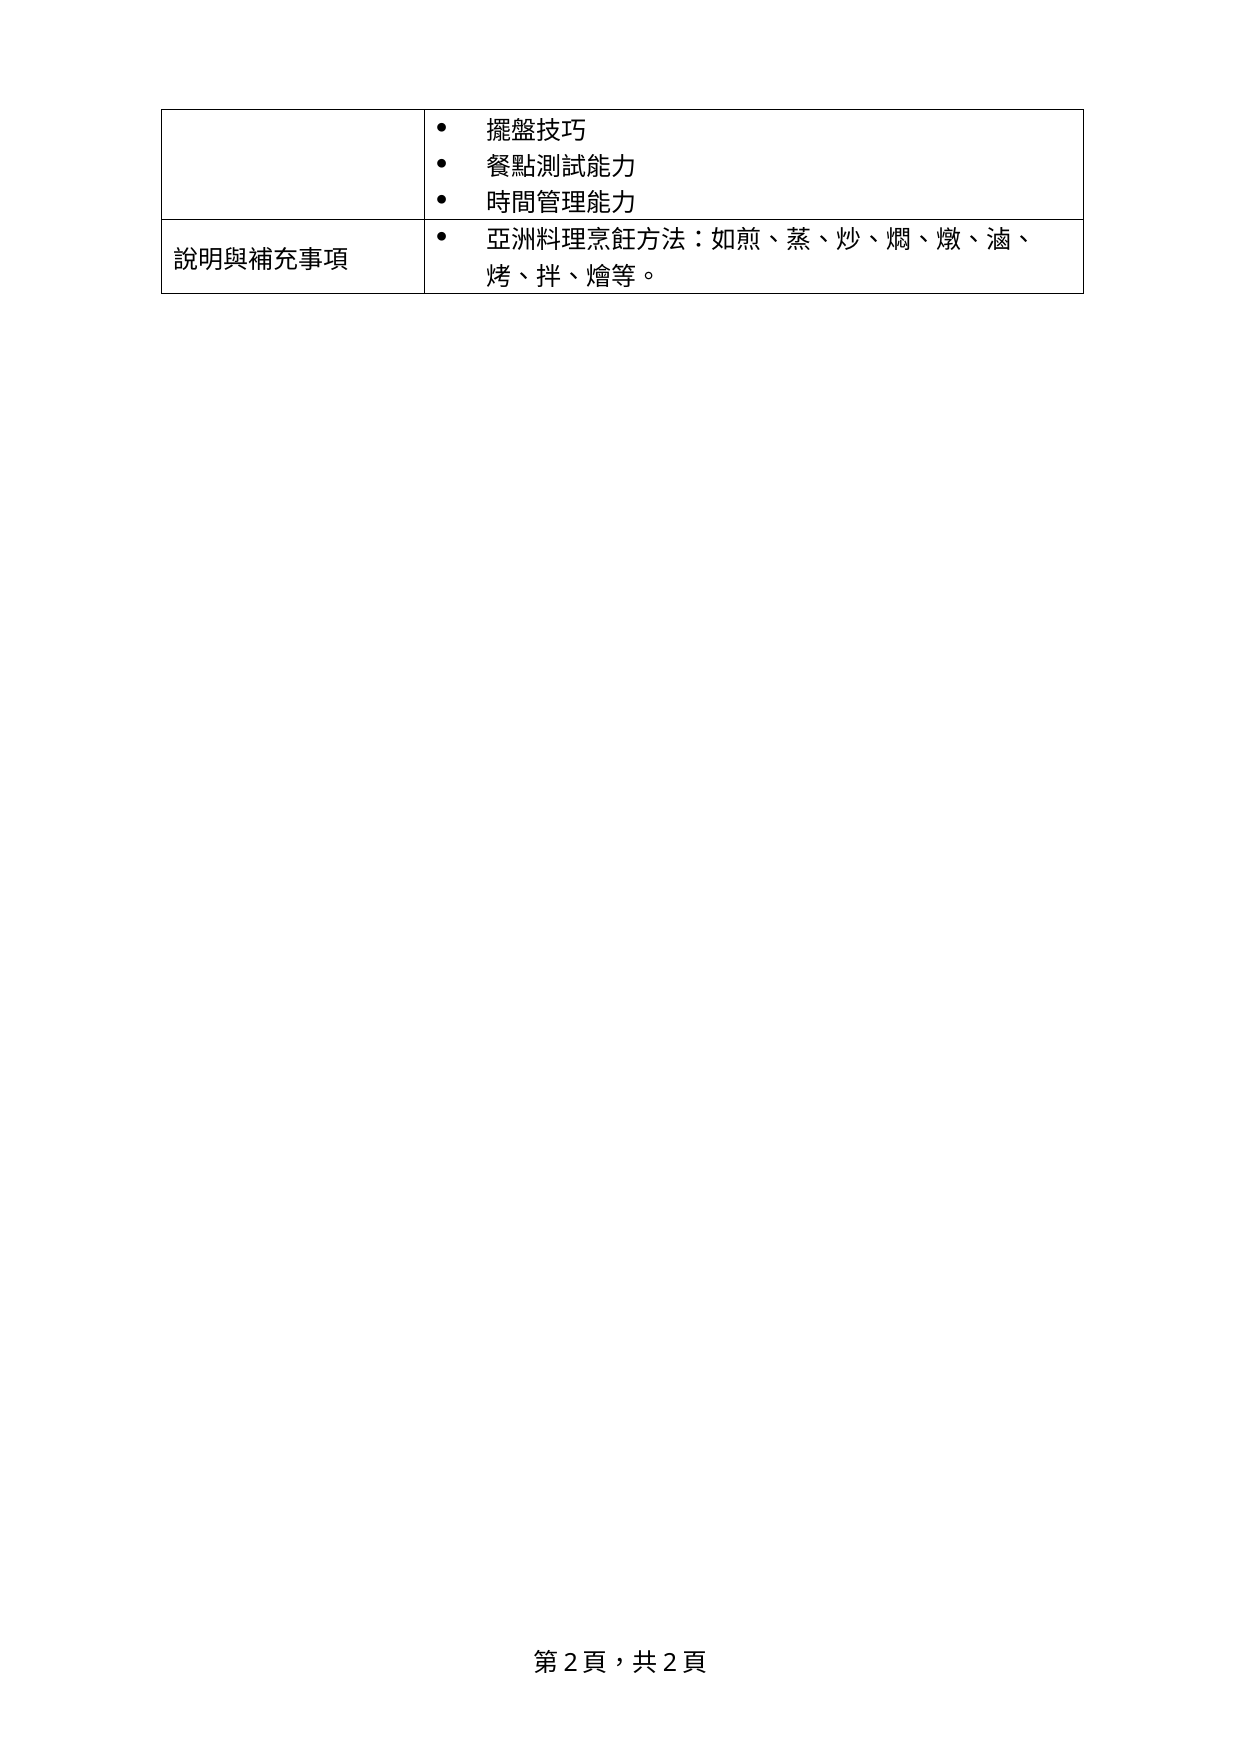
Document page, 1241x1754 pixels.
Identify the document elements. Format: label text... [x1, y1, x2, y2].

table_cell 說明與補充事項 [162, 220, 424, 292]
table_cell [162, 110, 424, 219]
table_cell 亞洲料理烹飪方法：如煎、蒸、炒、燜、燉、滷、烤、拌、燴等。 [425, 220, 1083, 292]
table_cell 設備與器具操作能力 食材烹飪能力 食材辨識能力 問題判斷與解決能力 餐點配色能力 擺盤技巧 餐點測試能力 時間管理能力 [425, 110, 1083, 219]
